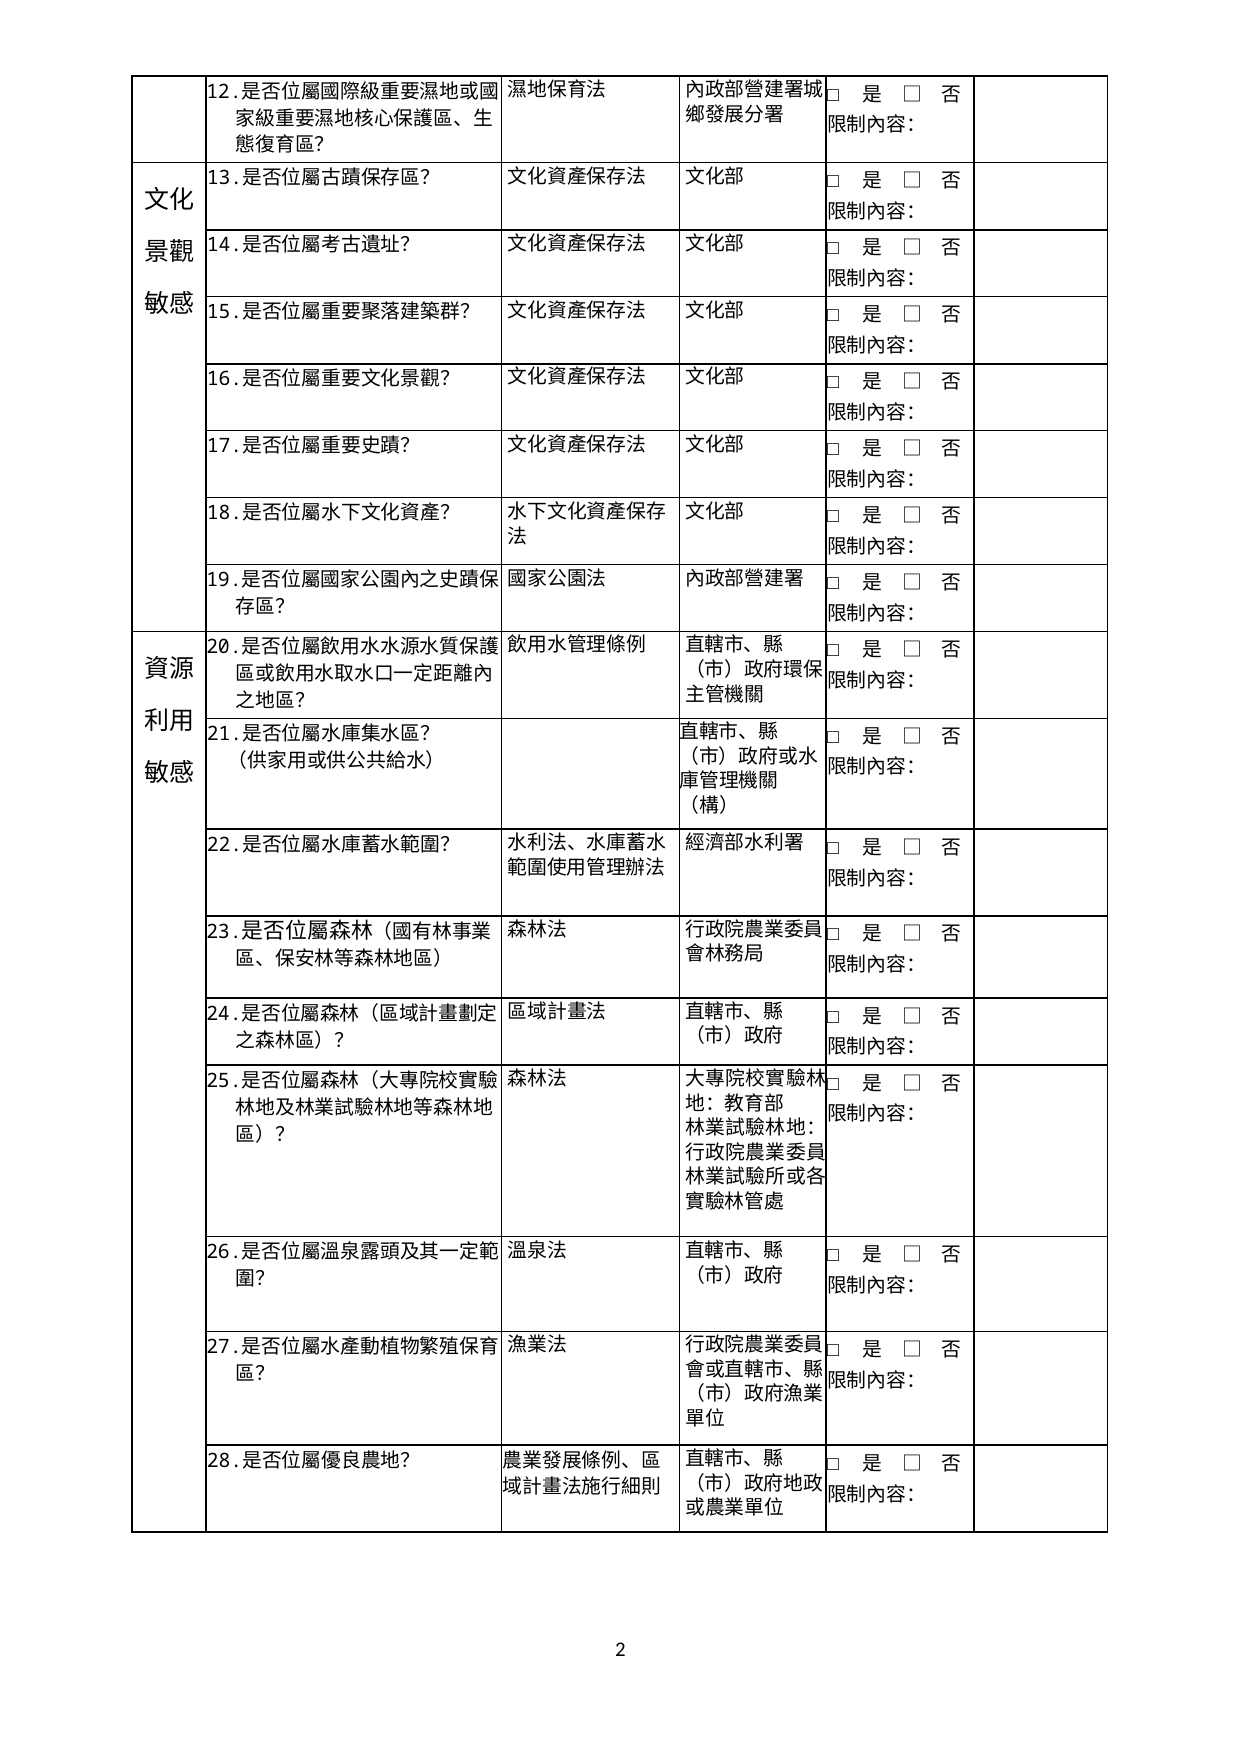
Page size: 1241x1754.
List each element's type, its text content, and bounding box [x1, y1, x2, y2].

table_cell 大專院校實驗林地：教育部 林業試驗林地：行政院農業委員林業試驗所或各實驗林管處 [680, 1066, 825, 1236]
table_cell [975, 1066, 1107, 1236]
table_cell □ 是 □ 否 限制內容： [827, 917, 973, 997]
table_cell 直轄市、縣（市）政府環保主管機關 [680, 632, 825, 717]
table_cell 漁業法 [502, 1332, 679, 1444]
table_cell 21.是否位屬水庫集水區？ （供家用或供公共給水） [207, 719, 501, 828]
table_cell □ 是 □ 否 限制內容： [827, 365, 973, 429]
table_cell □ 是 □ 否 限制內容： [827, 719, 973, 828]
table_cell 區域計畫法 [502, 999, 679, 1064]
table_cell 15.是否位屬重要聚落建築群？ [207, 297, 501, 363]
table_cell 18.是否位屬水下文化資產？ [207, 498, 501, 564]
table_cell 文化部 [680, 163, 825, 229]
table_cell 25.是否位屬森林（大專院校實驗林地及林業試驗林地等森林地區）？ [207, 1066, 501, 1236]
table_header 內政部營建署城鄉發展分署 [680, 77, 825, 162]
table_cell 文化部 [680, 365, 825, 429]
table_cell 文化資產保存法 [502, 365, 679, 429]
table_cell 文化部 [680, 231, 825, 296]
table_cell 飲用水管理條例 [502, 632, 679, 717]
table_cell [975, 719, 1107, 828]
table_cell 26.是否位屬溫泉露頭及其一定範圍？ [207, 1237, 501, 1331]
table_cell □ 是 □ 否 限制內容： [827, 231, 973, 296]
table_cell 內政部營建署 [680, 565, 825, 631]
table_cell □ 是 □ 否 限制內容： [827, 163, 973, 229]
table_cell □ 是 □ 否 限制內容： [827, 1066, 973, 1236]
table_cell 水下文化資產保存法 [502, 498, 679, 564]
table_cell □ 是 □ 否 限制內容： [827, 1446, 973, 1531]
table_cell 24.是否位屬森林（區域計畫劃定之森林區）？ [207, 999, 501, 1064]
table_cell 20.是否位屬飲用水水源水質保護區或飲用水取水口一定距離內之地區？ [207, 632, 501, 717]
table_cell 行政院農業委員會林務局 [680, 917, 825, 997]
table_header 濕地保育法 [502, 77, 679, 162]
table_cell [975, 1446, 1107, 1531]
table_cell 森林法 [502, 1066, 679, 1236]
table_cell [975, 1332, 1107, 1444]
table_cell 水利法、水庫蓄水範圍使用管理辦法 [502, 830, 679, 915]
table_cell [975, 565, 1107, 631]
table_cell 直轄市、縣（市）政府或水庫管理機關（構） [680, 719, 825, 828]
table_cell 19.是否位屬國家公園內之史蹟保存區？ [207, 565, 501, 631]
table_header □ 是 □ 否 限制內容： [827, 77, 973, 162]
table_cell 文化資產保存法 [502, 431, 679, 497]
table_cell [975, 632, 1107, 717]
table_cell [975, 830, 1107, 915]
table_cell 文化資產保存法 [502, 297, 679, 363]
table_cell [975, 297, 1107, 363]
table_cell □ 是 □ 否 限制內容： [827, 297, 973, 363]
table_cell [975, 365, 1107, 429]
table_cell 文化景觀敏感 [133, 163, 205, 631]
table_cell 文化資產保存法 [502, 231, 679, 296]
table_cell 23.是否位屬森林（國有林事業區、保安林等森林地區） [207, 917, 501, 997]
table_cell 森林法 [502, 917, 679, 997]
table_cell 農業發展條例、區域計畫法施行細則 [502, 1446, 679, 1531]
table_cell 經濟部水利署 [680, 830, 825, 915]
table_cell □ 是 □ 否 限制內容： [827, 498, 973, 564]
table_cell 國家公園法 [502, 565, 679, 631]
table_cell [502, 719, 679, 828]
table_cell 行政院農業委員會或直轄市、縣（市）政府漁業單位 [680, 1332, 825, 1444]
table_cell [975, 498, 1107, 564]
table_cell [975, 163, 1107, 229]
table_cell [975, 431, 1107, 497]
table_cell 16.是否位屬重要文化景觀？ [207, 365, 501, 429]
table_cell □ 是 □ 否 限制內容： [827, 431, 973, 497]
table_cell 14.是否位屬考古遺址？ [207, 231, 501, 296]
table_cell 文化部 [680, 498, 825, 564]
table_cell 資源利用敏感 [133, 632, 205, 1531]
table_cell 22.是否位屬水庫蓄水範圍？ [207, 830, 501, 915]
table_cell 文化部 [680, 431, 825, 497]
table_cell □ 是 □ 否 限制內容： [827, 632, 973, 717]
table_header [133, 77, 205, 162]
table_cell □ 是 □ 否 限制內容： [827, 999, 973, 1064]
table_cell 28.是否位屬優良農地？ [207, 1446, 501, 1531]
table_header [975, 77, 1107, 162]
table_cell 直轄市、縣（市）政府 [680, 1237, 825, 1331]
table_cell 文化部 [680, 297, 825, 363]
table_cell 直轄市、縣（市）政府地政或農業單位 [680, 1446, 825, 1531]
table_cell □ 是 □ 否 限制內容： [827, 565, 973, 631]
table_cell 溫泉法 [502, 1237, 679, 1331]
table_cell 27.是否位屬水產動植物繁殖保育區？ [207, 1332, 501, 1444]
table_cell □ 是 □ 否 限制內容： [827, 1237, 973, 1331]
table_cell 直轄市、縣（市）政府 [680, 999, 825, 1064]
table_cell 17.是否位屬重要史蹟？ [207, 431, 501, 497]
table_header 12.是否位屬國際級重要濕地或國家級重要濕地核心保護區、生態復育區？ [207, 77, 501, 162]
table_cell [975, 999, 1107, 1064]
table_cell [975, 1237, 1107, 1331]
table_cell [975, 917, 1107, 997]
table_cell □ 是 □ 否 限制內容： [827, 1332, 973, 1444]
table_cell 文化資產保存法 [502, 163, 679, 229]
table_cell □ 是 □ 否 限制內容： [827, 830, 973, 915]
table_cell 13.是否位屬古蹟保存區？ [207, 163, 501, 229]
table_cell [975, 231, 1107, 296]
